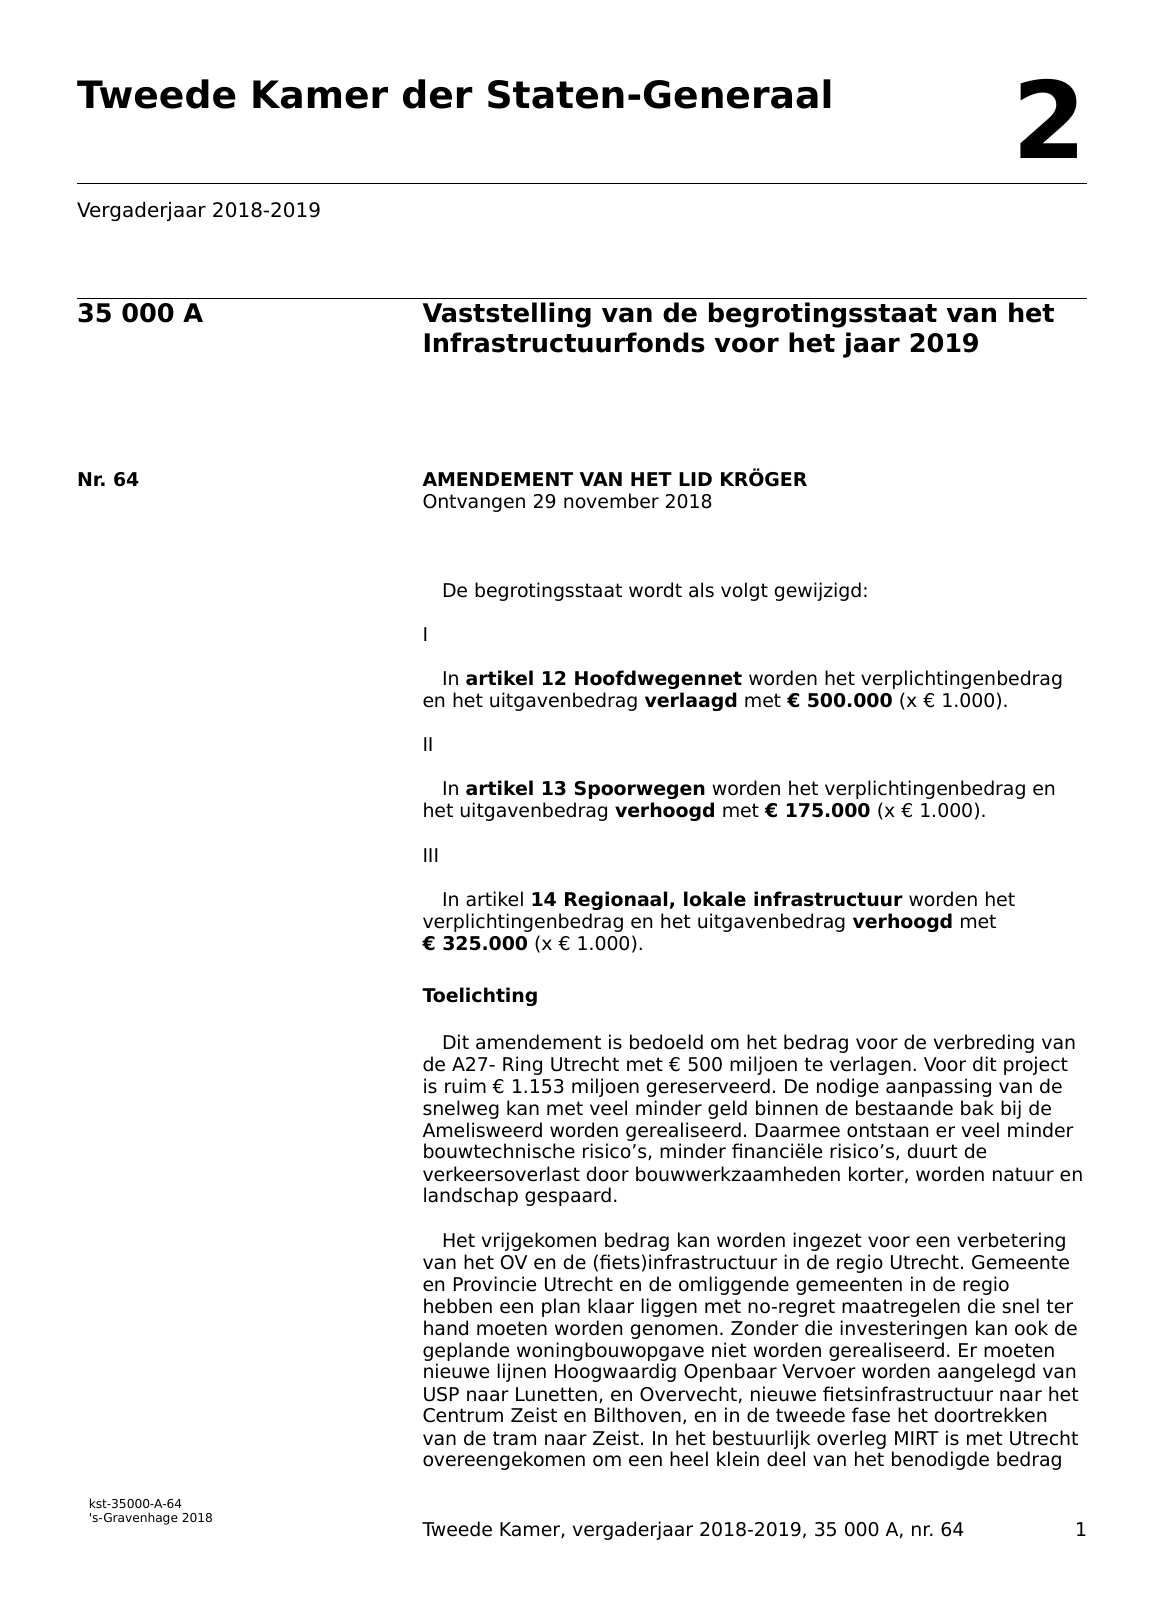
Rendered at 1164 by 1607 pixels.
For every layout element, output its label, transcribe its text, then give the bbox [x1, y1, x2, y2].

text kst-35000-A-64 [88, 1497, 323, 1511]
text Het vrijgekomen bedrag kan worden ingezet voor een verbetering van het OV en de (fiets)infrastructuur in de regio Utrecht. Gemeente en Provincie Utrecht en de omliggende gemeenten in de regio hebben een plan klaar liggen met no-regret maatregelen die snel ter hand moeten worden genomen. Zonder die investeringen kan ook de geplande woningbouwopgave niet worden gerealiseerd. Er moeten nieuwe lijnen Hoogwaardig Openbaar Vervoer worden aangelegd van USP naar Lunetten, en Overvecht, nieuwe fietsinfrastructuur naar het Centrum Zeist en Bilthoven, en in de tweede fase het doortrekken van de tram naar Zeist. In het bestuurlijk overleg MIRT is met Utrecht overeengekomen om een heel klein deel van het benodigde bedrag [422, 1229, 1087, 1471]
subtitle Toelichting [422, 984, 1087, 1007]
text Ontvangen 29 november 2018 [422, 491, 1087, 513]
text Dit amendement is bedoeld om het bedrag voor de verbreding van de A27- Ring Utrecht met € 500 miljoen te verlagen. Voor dit project is ruim € 1.153 miljoen gereserveerd. De nodige aanpassing van de snelweg kan met veel minder geld binnen de bestaande bak bij de Amelisweerd worden gerealiseerd. Daarmee ontstaan er veel minder bouwtechnische risico’s, minder financiële risico’s, duurt de verkeersoverlast door bouwwerkzaamheden korter, worden natuur en landschap gespaard. [422, 1032, 1087, 1207]
text I [422, 624, 1087, 646]
text De begrotingsstaat wordt als volgt gewijzigd: [422, 580, 1087, 602]
text III [422, 844, 1087, 866]
table_header 2 [886, 59, 1087, 183]
text In artikel 13 Spoorwegen worden het verplichtingenbedrag en het uitgavenbedrag verhoogd met € 175.000 (x € 1.000). [422, 778, 1087, 822]
subtitle Nr. 64 AMENDEMENT VAN HET LID KRÖGER [77, 469, 1087, 491]
text 's-Gravenhage 2018 [88, 1511, 323, 1525]
text In artikel 14 Regionaal, lokale infrastructuur worden het verplichtingenbedrag en het uitgavenbedrag verhoogd met € 325.000 (x € 1.000). [422, 889, 1087, 954]
subtitle 35 000 A Vaststelling van de begrotingsstaat van het Infrastructuurfonds voor het jaar 2019 [77, 299, 1087, 358]
table_cell Vergaderjaar 2018-2019 [77, 184, 1087, 298]
table_header Tweede Kamer der Staten-Generaal [77, 59, 886, 183]
text II [422, 734, 1087, 756]
text In artikel 12 Hoofdwegennet worden het verplichtingenbedrag en het uitgavenbedrag verlaagd met € 500.000 (x € 1.000). [422, 668, 1087, 712]
